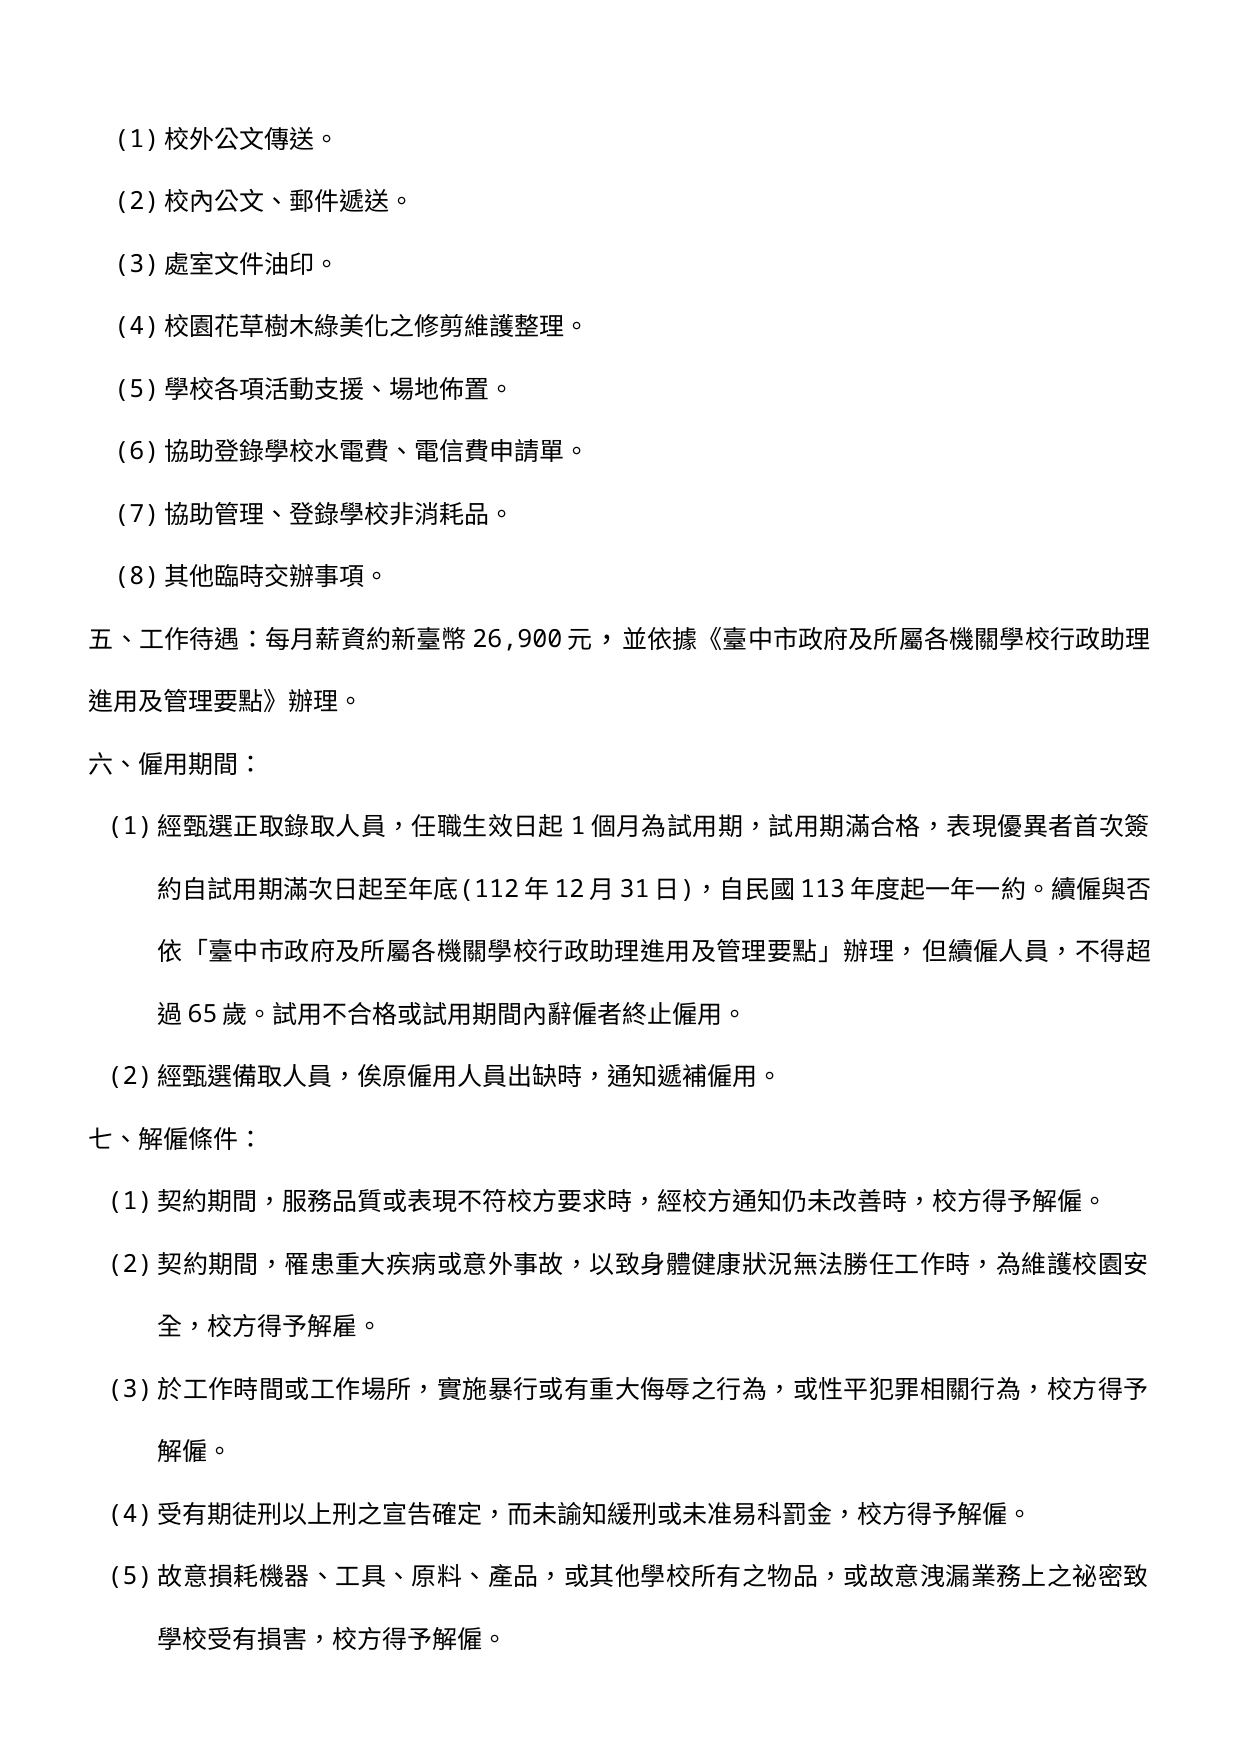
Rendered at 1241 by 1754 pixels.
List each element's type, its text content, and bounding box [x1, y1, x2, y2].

list 校內公文、郵件遞送。 [114, 158, 1152, 221]
list 受有期徒刑以上刑之宣告確定，而未諭知緩刑或未准易科罰金，校方得予解僱。 [107, 1471, 1152, 1533]
list 協助登錄學校水電費、電信費申請單。 [114, 408, 1152, 471]
list 契約期間，服務品質或表現不符校方要求時，經校方通知仍未改善時，校方得予解僱。 [107, 1158, 1152, 1221]
text 五、工作待遇：每月薪資約新臺幣26,900元，並依據《臺中市政府及所屬各機關學校行政助理進用及管理要點》辦理。 [89, 596, 1152, 721]
list 校外公文傳送。 [114, 96, 1152, 158]
list 於工作時間或工作場所，實施暴行或有重大侮辱之行為，或性平犯罪相關行為，校方得予解僱。 [107, 1346, 1152, 1471]
list 契約期間，罹患重大疾病或意外事故，以致身體健康狀況無法勝任工作時，為維護校園安全，校方得予解雇。 [107, 1221, 1152, 1346]
list 協助管理、登錄學校非消耗品。 [114, 471, 1152, 533]
list 校園花草樹木綠美化之修剪維護整理。 [114, 283, 1152, 346]
list 處室文件油印。 [114, 221, 1152, 283]
text 六、僱用期間： [89, 721, 1152, 783]
list 學校各項活動支援、場地佈置。 [114, 346, 1152, 408]
list 故意損耗機器、工具、原料、產品，或其他學校所有之物品，或故意洩漏業務上之祕密致學校受有損害，校方得予解僱。 [107, 1533, 1152, 1658]
list 經甄選正取錄取人員，任職生效日起1個月為試用期，試用期滿合格，表現優異者首次簽約自試用期滿次日起至年底(112年12月31日)，自民國113年度起一年一約。續僱與否依「臺中市政府及所屬各機關學校行政助理進用及管理要點」辦理，但續僱人員，不得超過65歲。試用不合格或試用期間內辭僱者終止僱用。 [107, 783, 1152, 1033]
list 經甄選備取人員，俟原僱用人員出缺時，通知遞補僱用。 [107, 1033, 1152, 1096]
text 七、解僱條件： [89, 1096, 1152, 1158]
list 其他臨時交辦事項。 [114, 533, 1152, 596]
